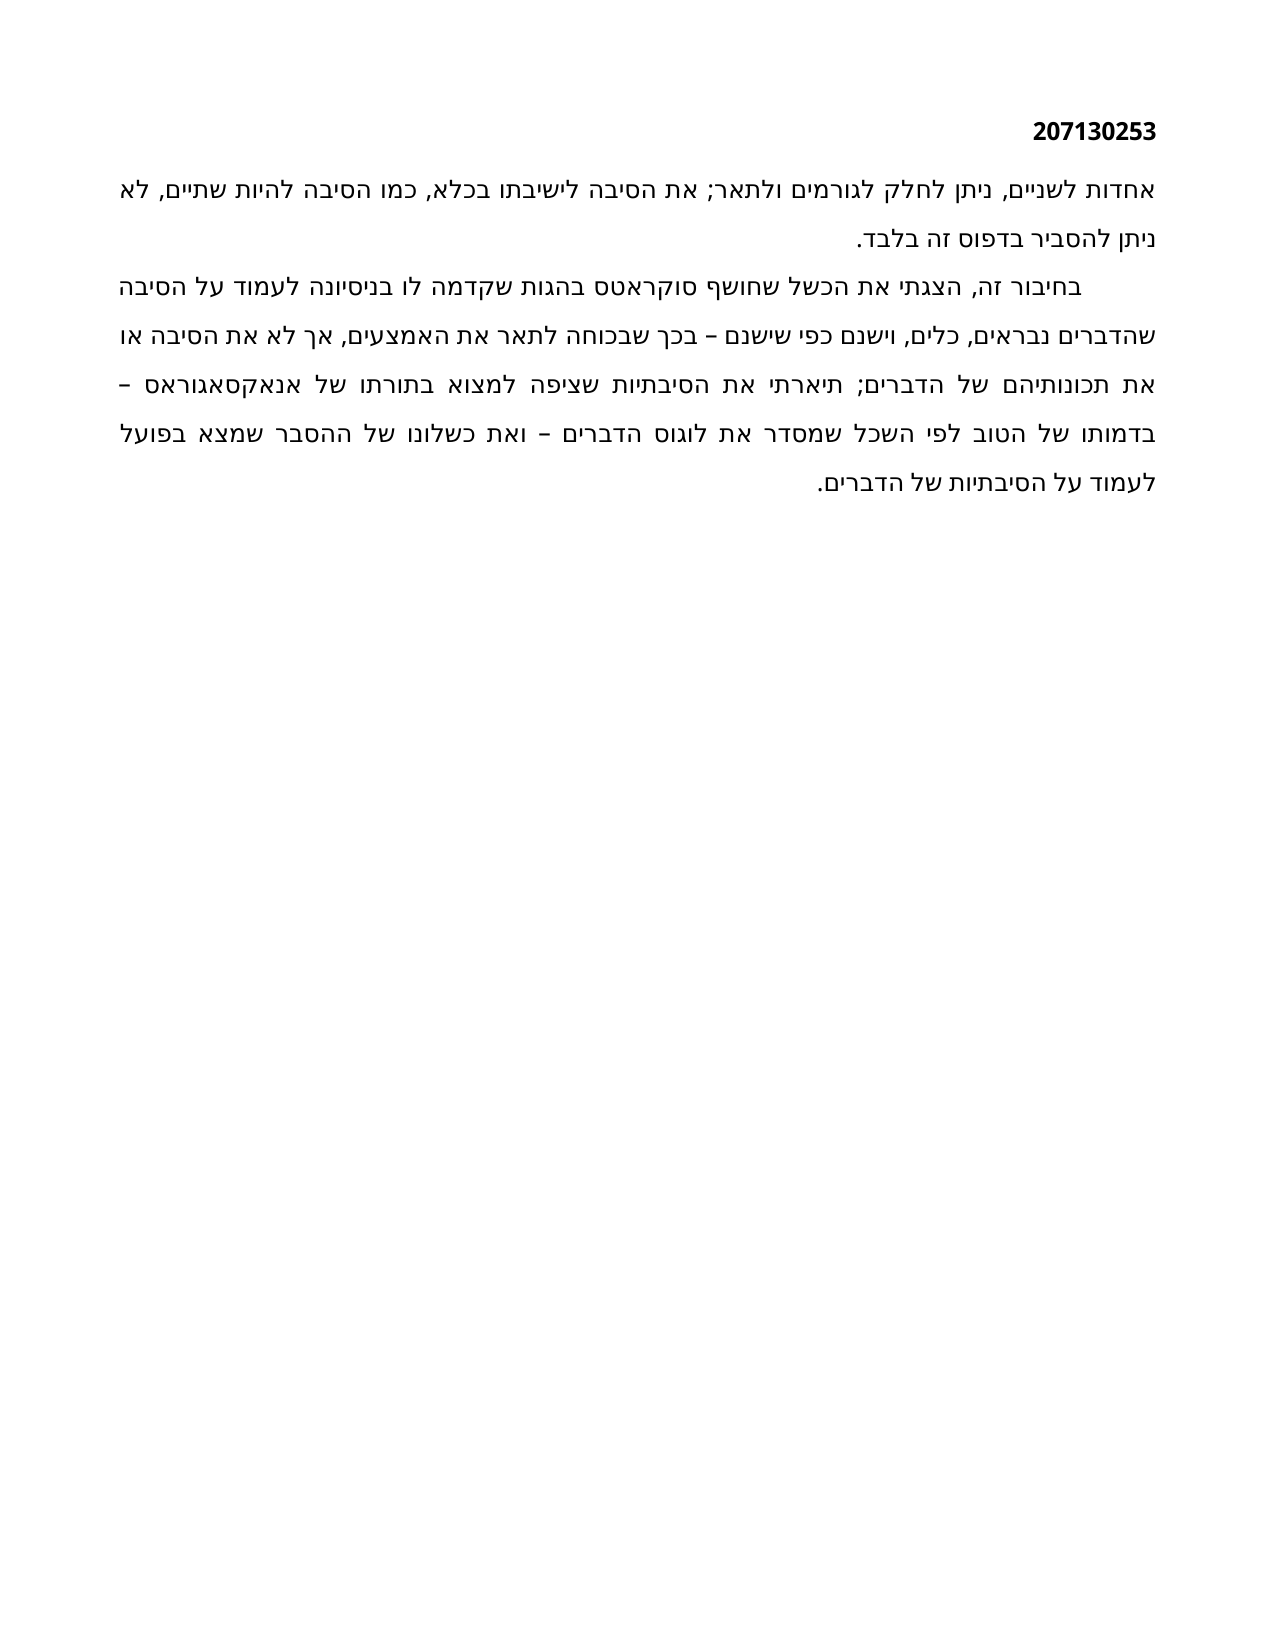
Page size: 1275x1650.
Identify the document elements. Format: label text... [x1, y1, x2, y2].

text בחיבור זה, הצגתי את הכשל שחושף סוקראטס בהגות שקדמה לו בניסיונה לעמוד על הסיבה שהדברים נבראים, כלים, וישנם כפי שישנם – בכך שבכוחה לתאר את האמצעים, אך לא את הסיבה או את תכונותיהם של הדברים; תיארתי את הסיבתיות שציפה למצוא בתורתו של אנאקסאגוראס – בדמותו של הטוב לפי השכל שמסדר את לוגוס הדברים – ואת כשלונו של ההסבר שמצא בפועל לעמוד על הסיבתיות של הדברים. [118, 273, 1157, 501]
text בחיפושו זה, התוודע סוקראטס לאנאקסאגוראס, המציב את השכל (Nous) כמה שמסדר את העולם, ואחראי לכל הדברים. כעת, ניתן לתת הסבר לסוגיות שכאלו: השניים הוא כפי שהוא, ונוהג כפי שהוא, משום שכך הוא הטוב ביותר לסדר (Logos) הדברים בניצוחו. כל שעלינו לדעת כדי לעמוד על מהותו של דבר כלשהו, איפוא, הוא להבין כיצד הוא הטוב ביותר לאותו סדר. הסבר שכזה, לאכזבתו המרה של סוקראטס, אין בכוחו של אנאקסאגוראס לספק; הגותו נותנת הסברים חומריים בלבד לטבע הדברים. אילו נסתפק בהסבריו של אנאקסאגוראס ועמיתיו, אומר סוקראטס, די בכך שיש לי עצמות וגידים ובשר להסביר מדוע אני יושב בכלא; אך אני יושב בכלא משום שאתונה שפטה אותי, ושבחרתי לקבל עליי את הדין. אין בכוחה של הגות קדם-סוקראטית להסביר זאת. זהו בדיוק הכשל שמציג קודם, בחיבור האחדות: את האמצעי המאפשר לסוקראטס לשבת בכלא, כמו האמצעים דרכם מחברים אחדות לשניים, ניתן לחלק לגורמים ולתאר; את הסיבה לישיבתו בכלא, כמו הסיבה להיות שתיים, לא ניתן להסביר בדפוס זה בלבד. [118, 176, 1157, 257]
